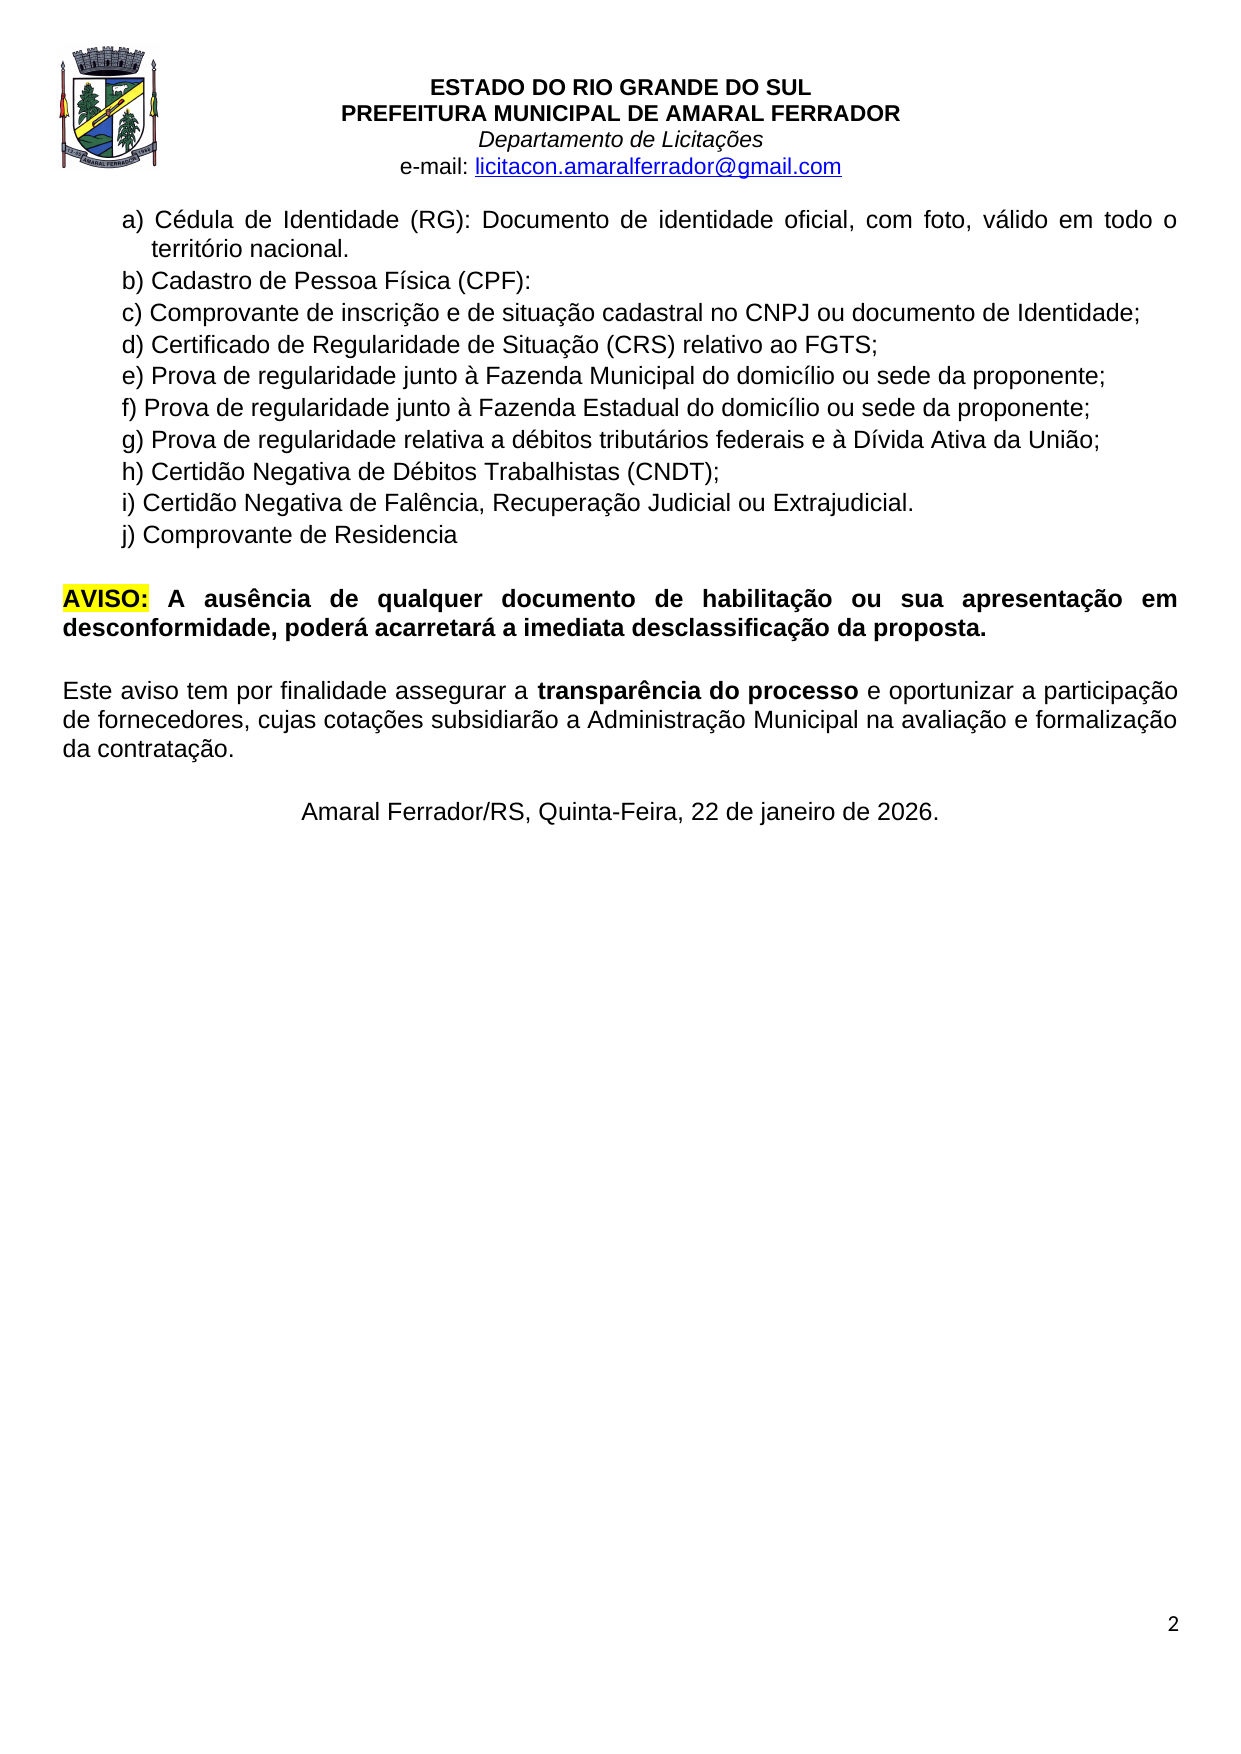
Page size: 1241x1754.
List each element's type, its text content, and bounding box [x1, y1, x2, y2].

text a) Cédula de Identidade (RG): Documento de identidade oficial, com foto, válido em todo o território nacional. [122, 206, 1179, 263]
text b) Cadastro de Pessoa Física (CPF): [122, 266, 1179, 295]
text i) Certidão Negativa de Falência, Recuperação Judicial ou Extrajudicial. [122, 488, 1179, 517]
text Este aviso tem por finalidade assegurar a transparência do processo e oportunizar a participação de fornecedores, cujas cotações subsidiarão a Administração Municipal na avaliação e formalização da contratação. [62, 676, 1179, 762]
text c) Comprovante de inscrição e de situação cadastral no CNPJ ou documento de Identidade; [122, 298, 1179, 327]
text d) Certificado de Regularidade de Situação (CRS) relativo ao FGTS; [122, 329, 1179, 358]
text j) Comprovante de Residencia [122, 520, 1179, 549]
text Amaral Ferrador/RS, Quinta-Feira, 22 de janeiro de 2026. [62, 797, 1179, 826]
text AVISO: A ausência de qualquer documento de habilitação ou sua apresentação em desconformidade, poderá acarretará a imediata desclassificação da proposta. [62, 584, 1179, 641]
text f) Prova de regularidade junto à Fazenda Estadual do domicílio ou sede da proponente; [122, 393, 1179, 422]
text e) Prova de regularidade junto à Fazenda Municipal do domicílio ou sede da proponente; [122, 361, 1179, 390]
text h) Certidão Negativa de Débitos Trabalhistas (CNDT); [122, 457, 1179, 485]
text g) Prova de regularidade relativa a débitos tributários federais e à Dívida Ativa da União; [122, 425, 1179, 454]
